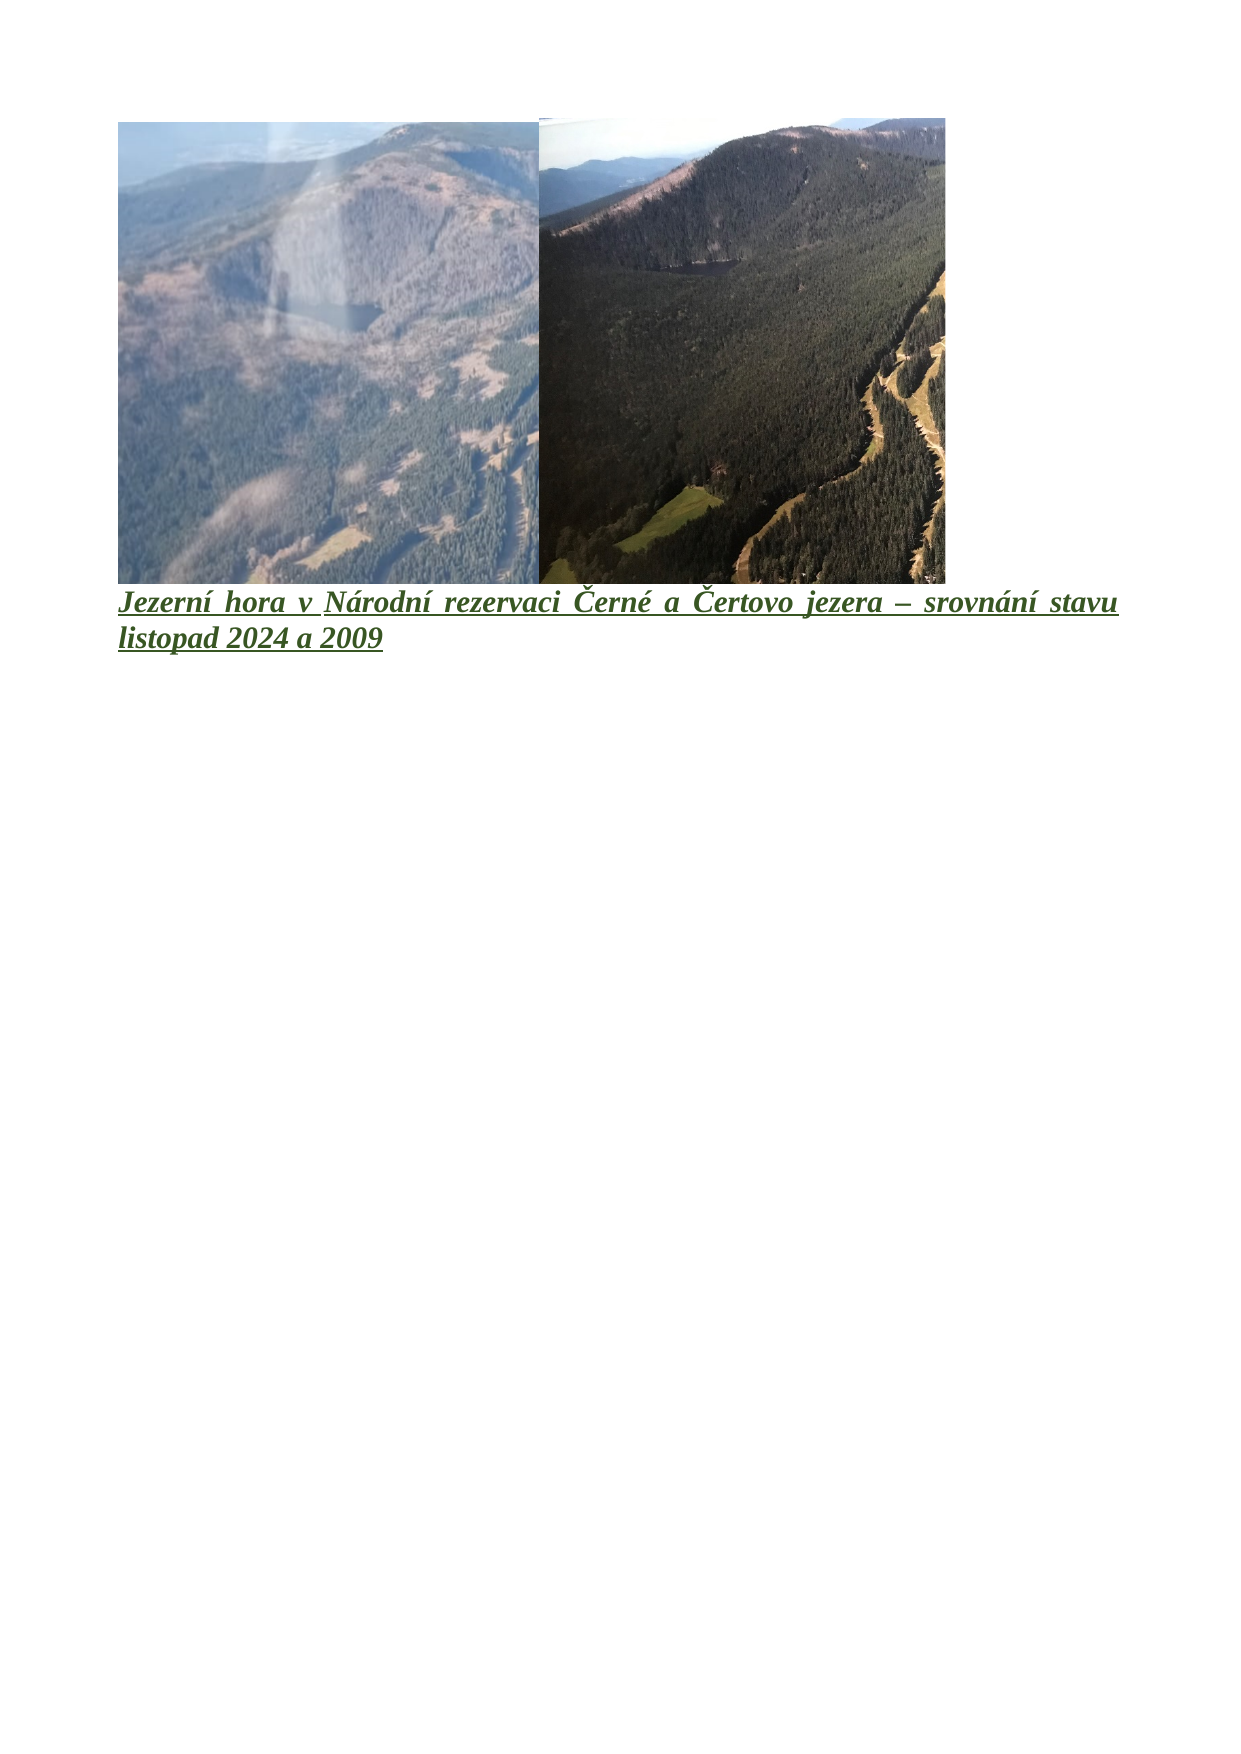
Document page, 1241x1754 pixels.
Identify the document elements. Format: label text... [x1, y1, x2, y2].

text Jezerní hora v Národní rezervaci Černé a Čertovo jezera – srovnání stavu listopad 2024 a 2009 [118, 583, 1122, 655]
picture [118, 118, 946, 584]
